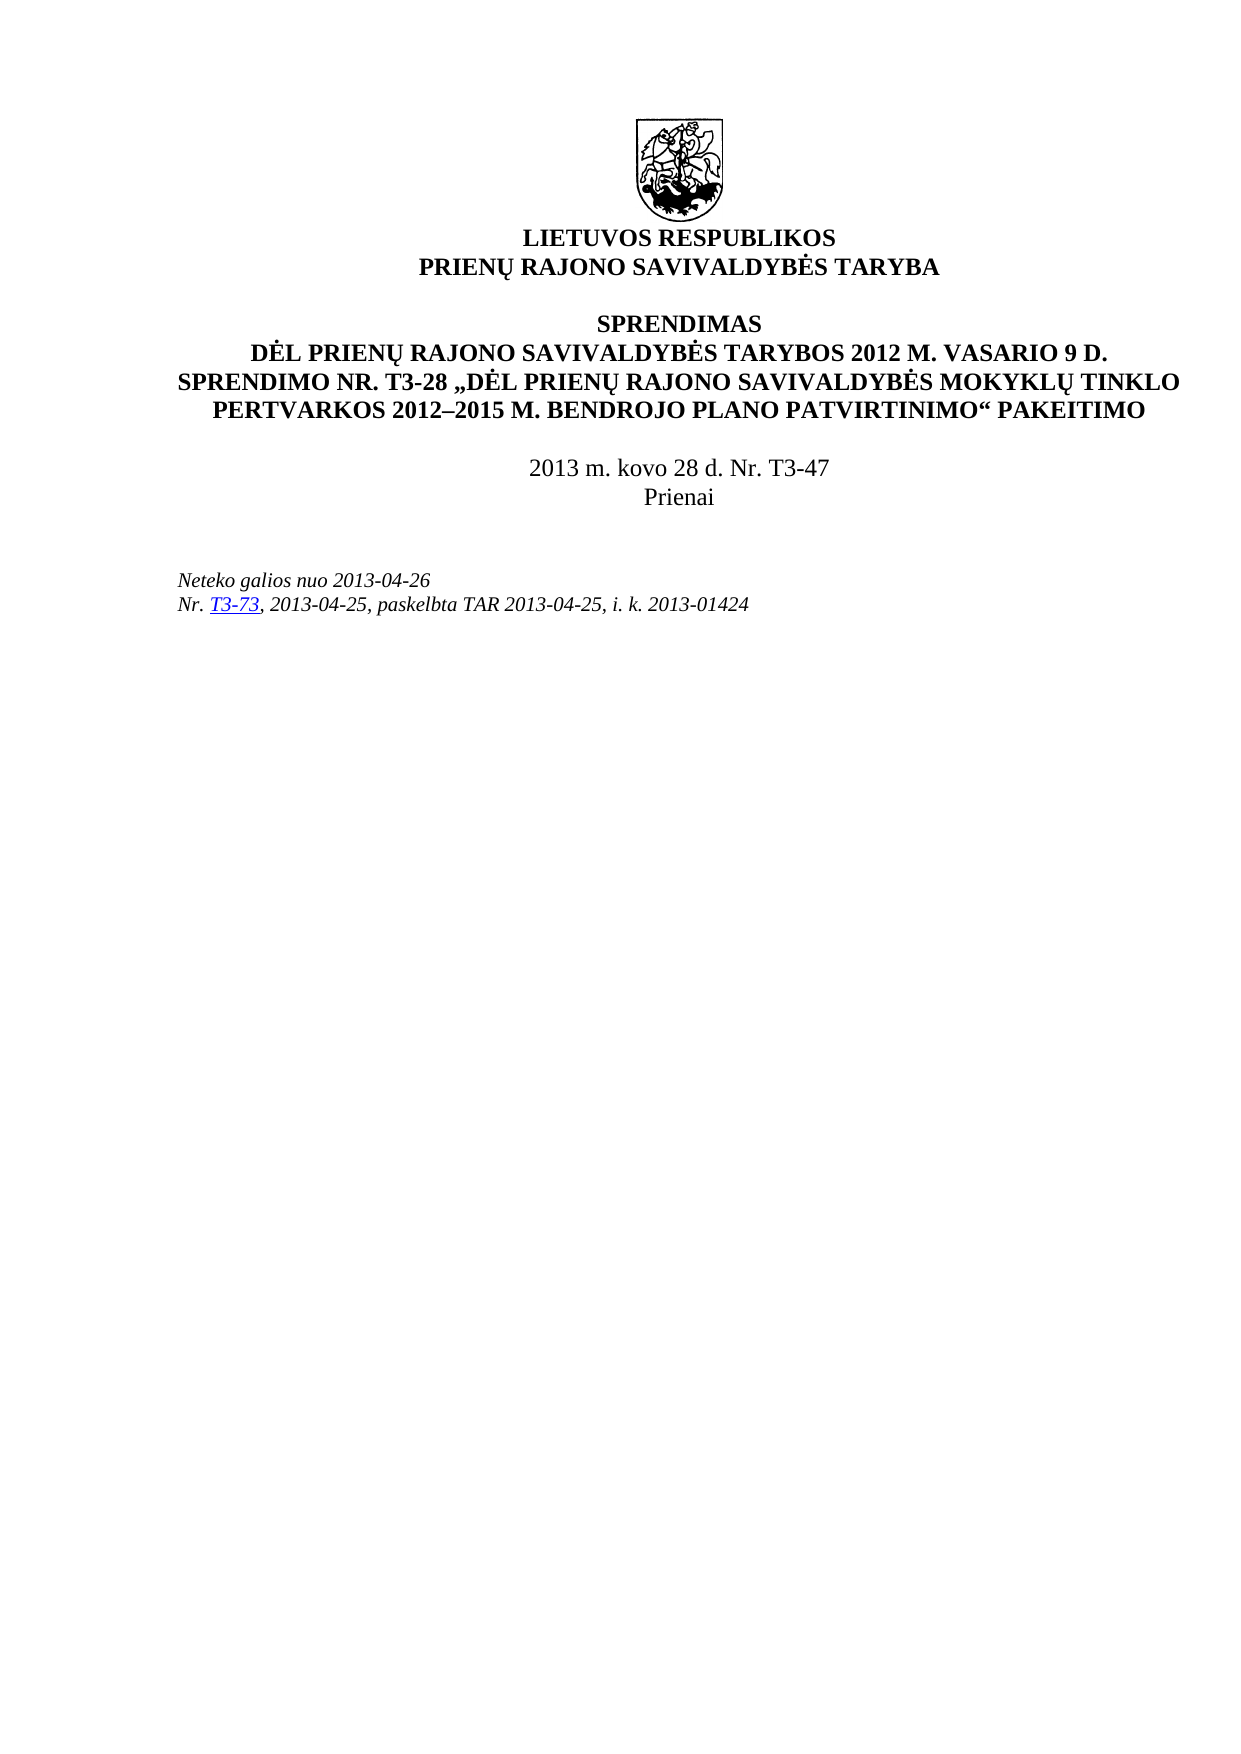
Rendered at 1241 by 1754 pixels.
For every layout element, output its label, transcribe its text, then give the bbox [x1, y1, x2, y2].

text LIETUVOS RESPUBLIKOS [177, 223, 1181, 252]
text PRIENŲ RAJONO SAVIVALDYBĖS TARYBA [177, 252, 1181, 280]
text Nr. T3-73, 2013-04-25, paskelbta TAR 2013-04-25, i. k. 2013-01424 [177, 592, 1181, 616]
text Prienai [177, 482, 1181, 510]
text DĖL PRIENŲ RAJONO SAVIVALDYBĖS TARYBOS 2012 M. VASARIO 9 D. SPRENDIMO NR. T3-28 „DĖL PRIENŲ RAJONO SAVIVALDYBĖS MOKYKLŲ TINKLO PERTVARKOS 2012–2015 M. BENDROJO PLANO PATVIRTINIMO“ PAKEITIMO [177, 338, 1181, 424]
text SPRENDIMAS [177, 309, 1181, 338]
text 2013 m. kovo 28 d. Nr. T3-47 [177, 453, 1181, 482]
text Neteko galios nuo 2013-04-26 [177, 568, 1181, 592]
